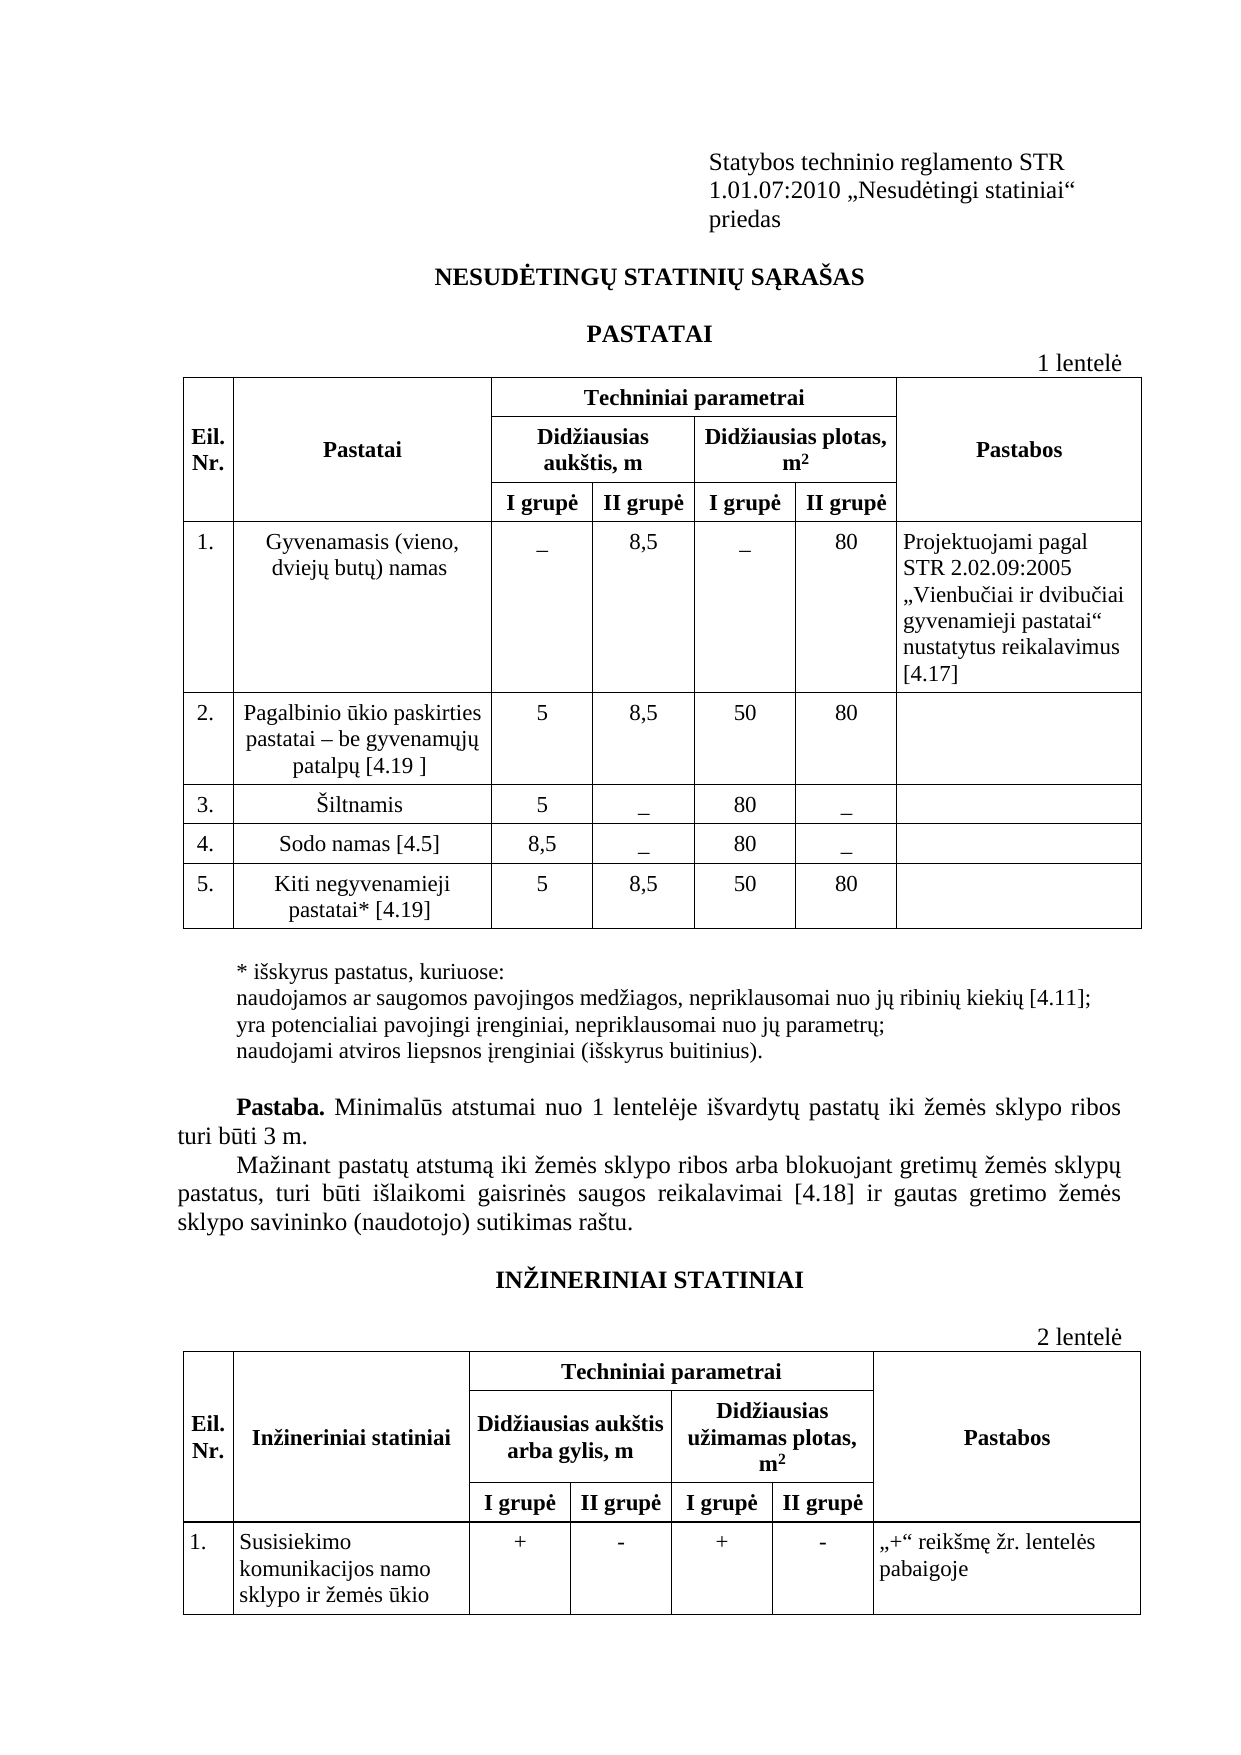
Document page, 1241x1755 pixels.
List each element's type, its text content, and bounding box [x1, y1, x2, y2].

table_cell I grupė [492, 483, 592, 521]
table_cell „+“ reikšmę žr. lentelės pabaigoje [874, 1523, 1140, 1613]
table_header Eil. Nr. [184, 378, 233, 521]
table_cell [897, 824, 1141, 863]
table_cell 4. [184, 824, 233, 863]
table_cell II grupė [593, 483, 694, 521]
table_cell II grupė [571, 1483, 671, 1521]
table_cell Kiti negyvenamieji pastatai* [4.19] [234, 864, 491, 928]
table_cell Šiltnamis [234, 785, 491, 823]
table_cell Didžiausias užimamas plotas, m2 [672, 1391, 873, 1482]
text NESUDĖTINGŲ STATINIŲ SĄRAŠAS [177, 262, 1122, 291]
table_cell _ [593, 824, 694, 863]
table_cell 50 [695, 864, 795, 928]
table_cell II grupė [773, 1483, 873, 1521]
table_cell Didžiausias aukštis arba gylis, m [470, 1391, 671, 1482]
table_cell 8,5 [593, 864, 694, 928]
table_cell Projektuojami pagal STR 2.02.09:2005 „Vienbučiai ir dvibučiai gyvenamieji pastatai“ nustatytus reikalavimus [4.17] [897, 522, 1141, 692]
table_header Pastabos [874, 1352, 1140, 1521]
table_header Techniniai parametrai [470, 1352, 873, 1390]
text INŽINERINIAI STATINIAI [177, 1265, 1122, 1293]
text naudojamos ar saugomos pavojingos medžiagos, nepriklausomai nuo jų ribinių kiekių [4.11]; [177, 984, 1122, 1011]
table_cell 5 [492, 785, 592, 823]
text PASTATAI [177, 319, 1122, 348]
table_cell 8,5 [593, 522, 694, 692]
table_cell [897, 693, 1141, 784]
text Statybos techninio reglamento STR [177, 147, 1122, 176]
table_cell 3. [184, 785, 233, 823]
table_cell Sodo namas [4.5] [234, 824, 491, 863]
table_cell I grupė [695, 483, 795, 521]
table_cell 5. [184, 864, 233, 928]
table_cell 8,5 [593, 693, 694, 784]
table_cell 50 [695, 693, 795, 784]
table_cell Didžiausias aukštis, m [492, 417, 694, 482]
text Mažinant pastatų atstumą iki žemės sklypo ribos arba blokuojant gretimų žemės sklypų pastatus, turi būti išlaikomi gaisrinės saugos reikalavimai [4.18] ir gautas gretimo žemės sklypo savininko (naudotojo) sutikimas raštu. [177, 1150, 1122, 1236]
table_cell 5 [492, 693, 592, 784]
table_cell - [773, 1523, 873, 1613]
text priedas [177, 204, 1122, 233]
table_cell _ [695, 522, 795, 692]
table_cell II grupė [796, 483, 896, 521]
table_header Techniniai parametrai [492, 378, 896, 416]
table_cell 80 [796, 864, 896, 928]
table_cell + [470, 1523, 570, 1613]
table_cell I grupė [672, 1483, 772, 1521]
table_cell Susisiekimo komunikacijos namo sklypo ir žemės ūkio [234, 1523, 469, 1613]
table_cell 80 [796, 522, 896, 692]
table_cell [897, 785, 1141, 823]
text 1.01.07:2010 „Nesudėtingi statiniai“ [177, 176, 1122, 204]
table_cell Pagalbinio ūkio paskirties pastatai – be gyvenamųjų patalpų [4.19 ] [234, 693, 491, 784]
table_cell + [672, 1523, 772, 1613]
table_cell 80 [695, 785, 795, 823]
table_cell I grupė [470, 1483, 570, 1521]
table_cell _ [492, 522, 592, 692]
text 2 lentelė [177, 1322, 1122, 1351]
table_header Pastabos [897, 378, 1141, 521]
table_cell 8,5 [492, 824, 592, 863]
table_cell _ [593, 785, 694, 823]
table_cell _ [796, 824, 896, 863]
table_cell 1. [184, 1523, 233, 1613]
text Pastaba. Minimalūs atstumai nuo 1 lentelėje išvardytų pastatų iki žemės sklypo ribos turi būti 3 m. [177, 1092, 1122, 1150]
text 1 lentelė [177, 348, 1122, 377]
text naudojami atviros liepsnos įrenginiai (išskyrus buitinius). [177, 1037, 1122, 1063]
table_cell [897, 864, 1141, 928]
table_cell 1. [184, 522, 233, 692]
table_cell 80 [796, 693, 896, 784]
table_header Eil. Nr. [184, 1352, 233, 1521]
table_cell Didžiausias plotas, m2 [695, 417, 896, 482]
table_header Pastatai [234, 378, 491, 521]
table_cell _ [796, 785, 896, 823]
table_cell 80 [695, 824, 795, 863]
text * išskyrus pastatus, kuriuose: [177, 958, 1122, 984]
table_cell - [571, 1523, 671, 1613]
table_cell 2. [184, 693, 233, 784]
table_cell Gyvenamasis (vieno, dviejų butų) namas [234, 522, 491, 692]
text yra potencialiai pavojingi įrenginiai, nepriklausomai nuo jų parametrų; [177, 1011, 1122, 1037]
table_header Inžineriniai statiniai [234, 1352, 469, 1521]
table_cell 5 [492, 864, 592, 928]
